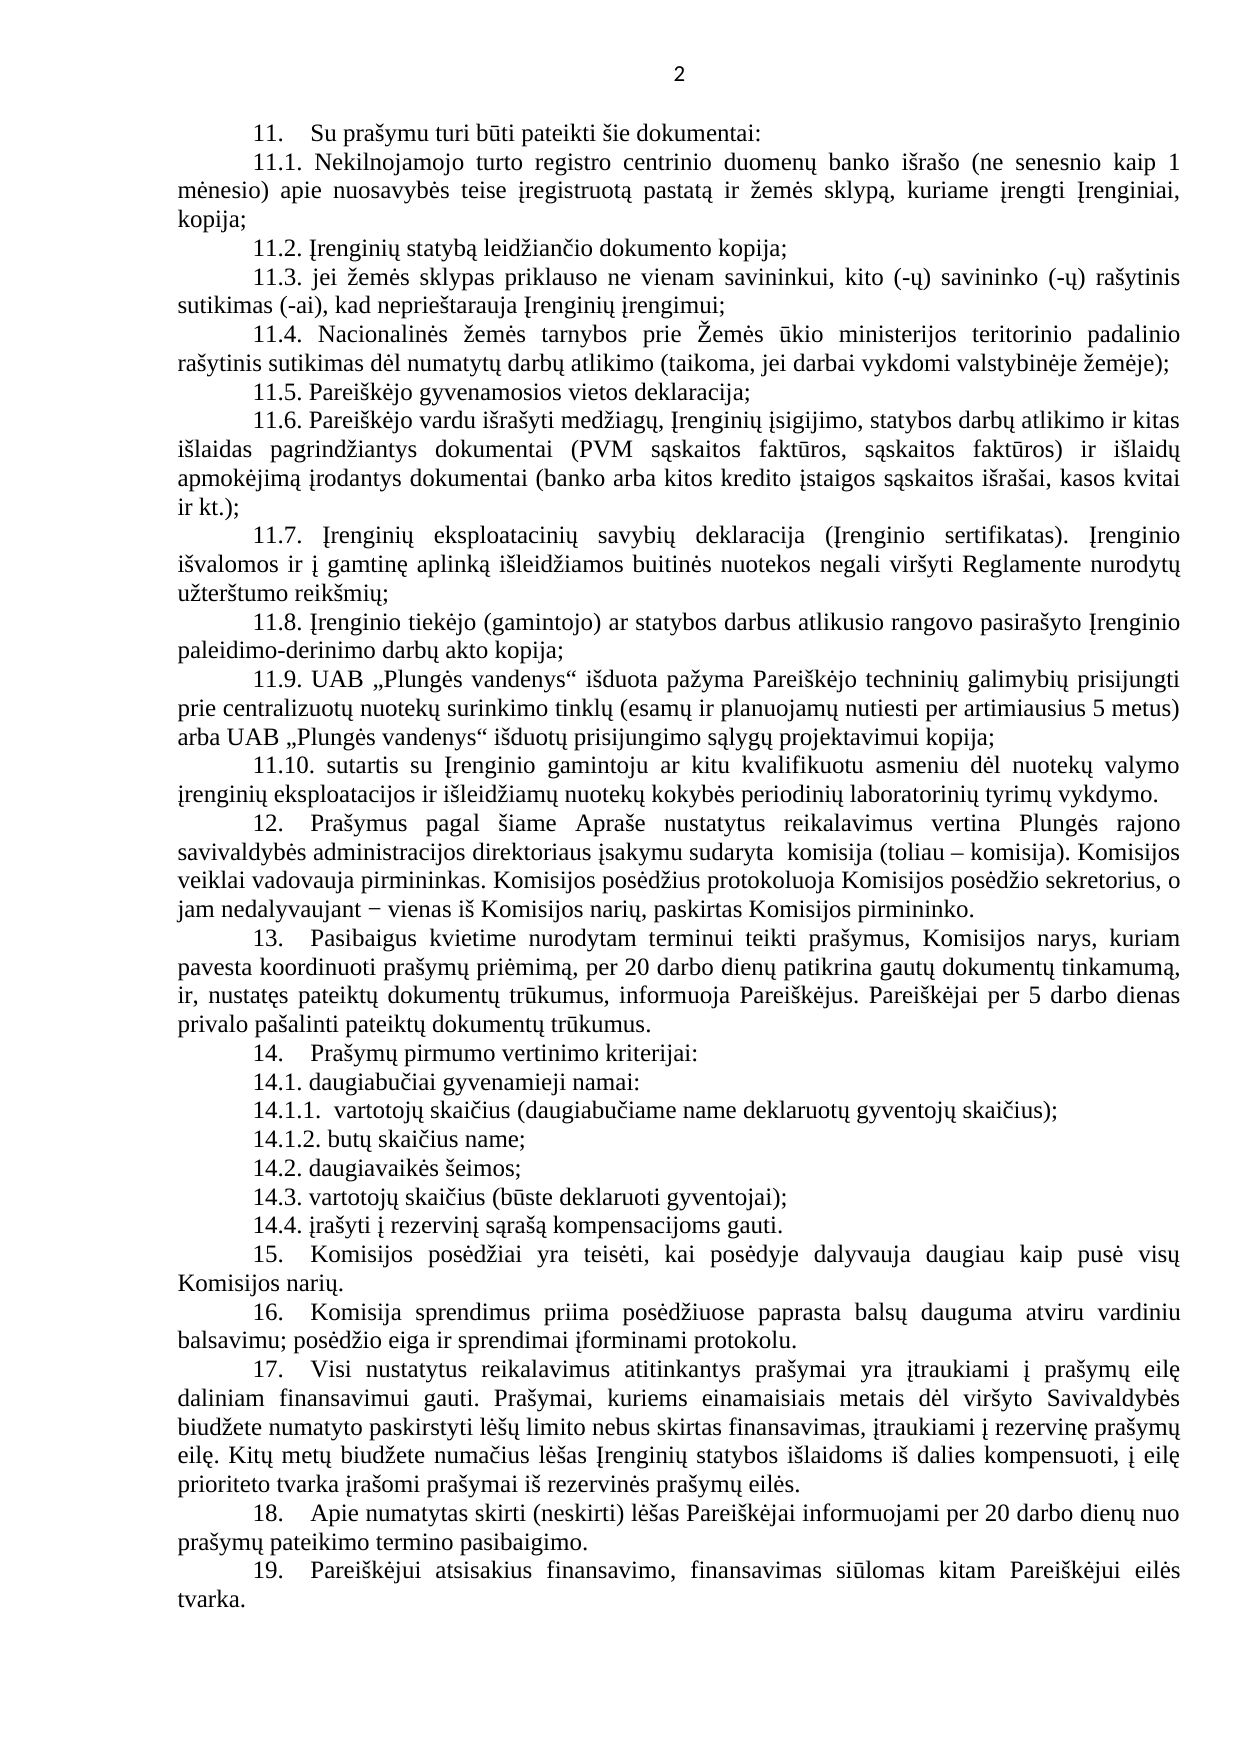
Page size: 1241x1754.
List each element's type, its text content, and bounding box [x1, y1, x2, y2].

text 11.3. jei žemės sklypas priklauso ne vienam savininkui, kito (-ų) savininko (-ų) rašytinis sutikimas (-ai), kad neprieštarauja Įrenginių įrengimui; [177, 262, 1181, 319]
text 11.7. Įrenginių eksploatacinių savybių deklaracija (Įrenginio sertifikatas). Įrenginio išvalomos ir į gamtinę aplinką išleidžiamos buitinės nuotekos negali viršyti Reglamente nurodytų užterštumo reikšmių; [177, 521, 1181, 607]
text 11.1. Nekilnojamojo turto registro centrinio duomenų banko išrašo (ne senesnio kaip 1 mėnesio) apie nuosavybės teise įregistruotą pastatą ir žemės sklypą, kuriame įrengti Įrenginiai, kopija; [177, 147, 1181, 233]
text 14.4. įrašyti į rezervinį sąrašą kompensacijoms gauti. [177, 1211, 1181, 1239]
text 14.1.1. vartotojų skaičius (daugiabučiame name deklaruotų gyventojų skaičius); [177, 1096, 1181, 1124]
text 11.6. Pareiškėjo vardu išrašyti medžiagų, Įrenginių įsigijimo, statybos darbų atlikimo ir kitas išlaidas pagrindžiantys dokumentai (PVM sąskaitos faktūros, sąskaitos faktūros) ir išlaidų apmokėjimą įrodantys dokumentai (banko arba kitos kredito įstaigos sąskaitos išrašai, kasos kvitai ir kt.); [177, 406, 1181, 521]
text 16. Komisija sprendimus priima posėdžiuose paprasta balsų dauguma atviru vardiniu balsavimu; posėdžio eiga ir sprendimai įforminami protokolu. [177, 1297, 1181, 1354]
text 13. Pasibaigus kvietime nurodytam terminui teikti prašymus, Komisijos narys, kuriam pavesta koordinuoti prašymų priėmimą, per 20 darbo dienų patikrina gautų dokumentų tinkamumą, ir, nustatęs pateiktų dokumentų trūkumus, informuoja Pareiškėjus. Pareiškėjai per 5 darbo dienas privalo pašalinti pateiktų dokumentų trūkumus. [177, 923, 1181, 1038]
text 14.2. daugiavaikės šeimos; [177, 1153, 1181, 1182]
text 11.9. UAB „Plungės vandenys“ išduota pažyma Pareiškėjo techninių galimybių prisijungti prie centralizuotų nuotekų surinkimo tinklų (esamų ir planuojamų nutiesti per artimiausius 5 metus) arba UAB „Plungės vandenys“ išduotų prisijungimo sąlygų projektavimui kopija; [177, 664, 1181, 751]
text 11. Su prašymu turi būti pateikti šie dokumentai: [177, 118, 1181, 147]
text 14.1. daugiabučiai gyvenamieji namai: [177, 1067, 1181, 1096]
text 14.3. vartotojų skaičius (būste deklaruoti gyventojai); [177, 1182, 1181, 1211]
text 11.4. Nacionalinės žemės tarnybos prie Žemės ūkio ministerijos teritorinio padalinio rašytinis sutikimas dėl numatytų darbų atlikimo (taikoma, jei darbai vykdomi valstybinėje žemėje); [177, 319, 1181, 377]
text 11.5. Pareiškėjo gyvenamosios vietos deklaracija; [177, 377, 1181, 406]
text 19. Pareiškėjui atsisakius finansavimo, finansavimas siūlomas kitam Pareiškėjui eilės tvarka. [177, 1556, 1181, 1613]
text 11.8. Įrenginio tiekėjo (gamintojo) ar statybos darbus atlikusio rangovo pasirašyto Įrenginio paleidimo-derinimo darbų akto kopija; [177, 607, 1181, 664]
text 11.2. Įrenginių statybą leidžiančio dokumento kopija; [177, 233, 1181, 262]
text 14.1.2. butų skaičius name; [177, 1124, 1181, 1153]
text 12. Prašymus pagal šiame Apraše nustatytus reikalavimus vertina Plungės rajono savivaldybės administracijos direktoriaus įsakymu sudaryta komisija (toliau – komisija). Komisijos veiklai vadovauja pirmininkas. Komisijos posėdžius protokoluoja Komisijos posėdžio sekretorius, o jam nedalyvaujant − vienas iš Komisijos narių, paskirtas Komisijos pirmininko. [177, 808, 1181, 923]
text 11.10. sutartis su Įrenginio gamintoju ar kitu kvalifikuotu asmeniu dėl nuotekų valymo įrenginių eksploatacijos ir išleidžiamų nuotekų kokybės periodinių laboratorinių tyrimų vykdymo. [177, 751, 1181, 808]
text 14. Prašymų pirmumo vertinimo kriterijai: [177, 1038, 1181, 1067]
text 17. Visi nustatytus reikalavimus atitinkantys prašymai yra įtraukiami į prašymų eilę daliniam finansavimui gauti. Prašymai, kuriems einamaisiais metais dėl viršyto Savivaldybės biudžete numatyto paskirstyti lėšų limito nebus skirtas finansavimas, įtraukiami į rezervinę prašymų eilę. Kitų metų biudžete numačius lėšas Įrenginių statybos išlaidoms iš dalies kompensuoti, į eilę prioriteto tvarka įrašomi prašymai iš rezervinės prašymų eilės. [177, 1354, 1181, 1498]
text 18. Apie numatytas skirti (neskirti) lėšas Pareiškėjai informuojami per 20 darbo dienų nuo prašymų pateikimo termino pasibaigimo. [177, 1498, 1181, 1556]
text 15. Komisijos posėdžiai yra teisėti, kai posėdyje dalyvauja daugiau kaip pusė visų Komisijos narių. [177, 1239, 1181, 1297]
